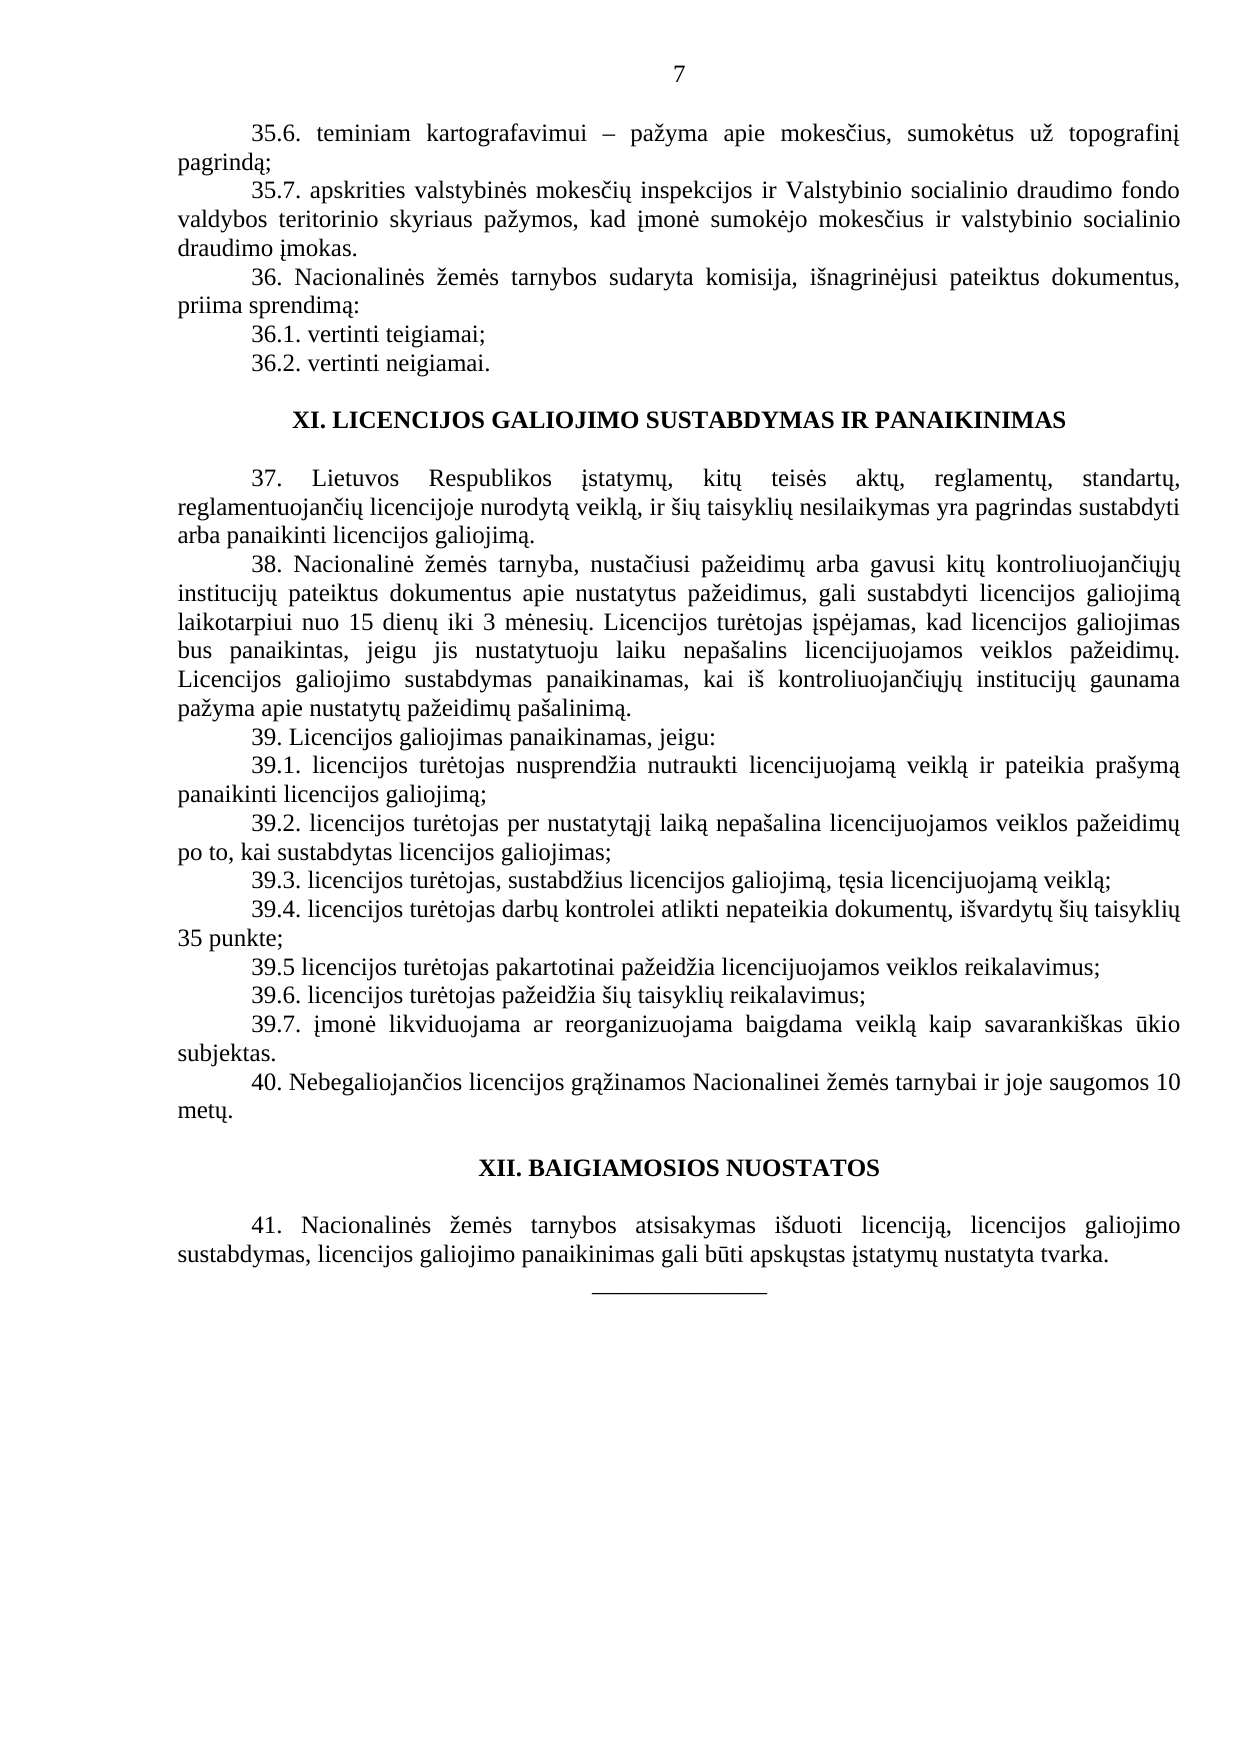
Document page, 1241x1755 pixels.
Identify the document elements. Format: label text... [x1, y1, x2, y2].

text 39.5 licencijos turėtojas pakartotinai pažeidžia licencijuojamos veiklos reikalavimus; [177, 952, 1181, 981]
text 36.1. vertinti teigiamai; [177, 319, 1181, 348]
text 38. Nacionalinė žemės tarnyba, nustačiusi pažeidimų arba gavusi kitų kontroliuojančiųjų institucijų pateiktus dokumentus apie nustatytus pažeidimus, gali sustabdyti licencijos galiojimą laikotarpiui nuo 15 dienų iki 3 mėnesių. Licencijos turėtojas įspėjamas, kad licencijos galiojimas bus panaikintas, jeigu jis nustatytuoju laiku nepašalins licencijuojamos veiklos pažeidimų. Licencijos galiojimo sustabdymas panaikinamas, kai iš kontroliuojančiųjų institucijų gaunama pažyma apie nustatytų pažeidimų pašalinimą. [177, 549, 1181, 722]
text 39.7. įmonė likviduojama ar reorganizuojama baigdama veiklą kaip savarankiškas ūkio subjektas. [177, 1009, 1181, 1067]
text 41. Nacionalinės žemės tarnybos atsisakymas išduoti licenciją, licencijos galiojimo sustabdymas, licencijos galiojimo panaikinimas gali būti apskųstas įstatymų nustatyta tvarka. [177, 1211, 1181, 1268]
text ______________ [177, 1268, 1181, 1297]
text 36. Nacionalinės žemės tarnybos sudaryta komisija, išnagrinėjusi pateiktus dokumentus, priima sprendimą: [177, 262, 1181, 319]
text 39. Licencijos galiojimas panaikinamas, jeigu: [177, 722, 1181, 751]
text 35.6. teminiam kartografavimui – pažyma apie mokesčius, sumokėtus už topografinį pagrindą; [177, 118, 1181, 176]
text 36.2. vertinti neigiamai. [177, 348, 1181, 377]
text 39.6. licencijos turėtojas pažeidžia šių taisyklių reikalavimus; [177, 981, 1181, 1009]
text 39.4. licencijos turėtojas darbų kontrolei atlikti nepateikia dokumentų, išvardytų šių taisyklių 35 punkte; [177, 894, 1181, 952]
text 39.2. licencijos turėtojas per nustatytąjį laiką nepašalina licencijuojamos veiklos pažeidimų po to, kai sustabdytas licencijos galiojimas; [177, 808, 1181, 866]
text 39.3. licencijos turėtojas, sustabdžius licencijos galiojimą, tęsia licencijuojamą veiklą; [177, 866, 1181, 894]
text XII. BAIGIAMOSIOS NUOSTATOS [177, 1153, 1181, 1182]
text 35.7. apskrities valstybinės mokesčių inspekcijos ir Valstybinio socialinio draudimo fondo valdybos teritorinio skyriaus pažymos, kad įmonė sumokėjo mokesčius ir valstybinio socialinio draudimo įmokas. [177, 176, 1181, 262]
text 37. Lietuvos Respublikos įstatymų, kitų teisės aktų, reglamentų, standartų, reglamentuojančių licencijoje nurodytą veiklą, ir šių taisyklių nesilaikymas yra pagrindas sustabdyti arba panaikinti licencijos galiojimą. [177, 463, 1181, 549]
text XI. LICENCIJOS GALIOJIMO SUSTABDYMAS IR PANAIKINIMAS [177, 406, 1181, 434]
text 40. Nebegaliojančios licencijos grąžinamos Nacionalinei žemės tarnybai ir joje saugomos 10 metų. [177, 1067, 1181, 1124]
text 39.1. licencijos turėtojas nusprendžia nutraukti licencijuojamą veiklą ir pateikia prašymą panaikinti licencijos galiojimą; [177, 751, 1181, 808]
